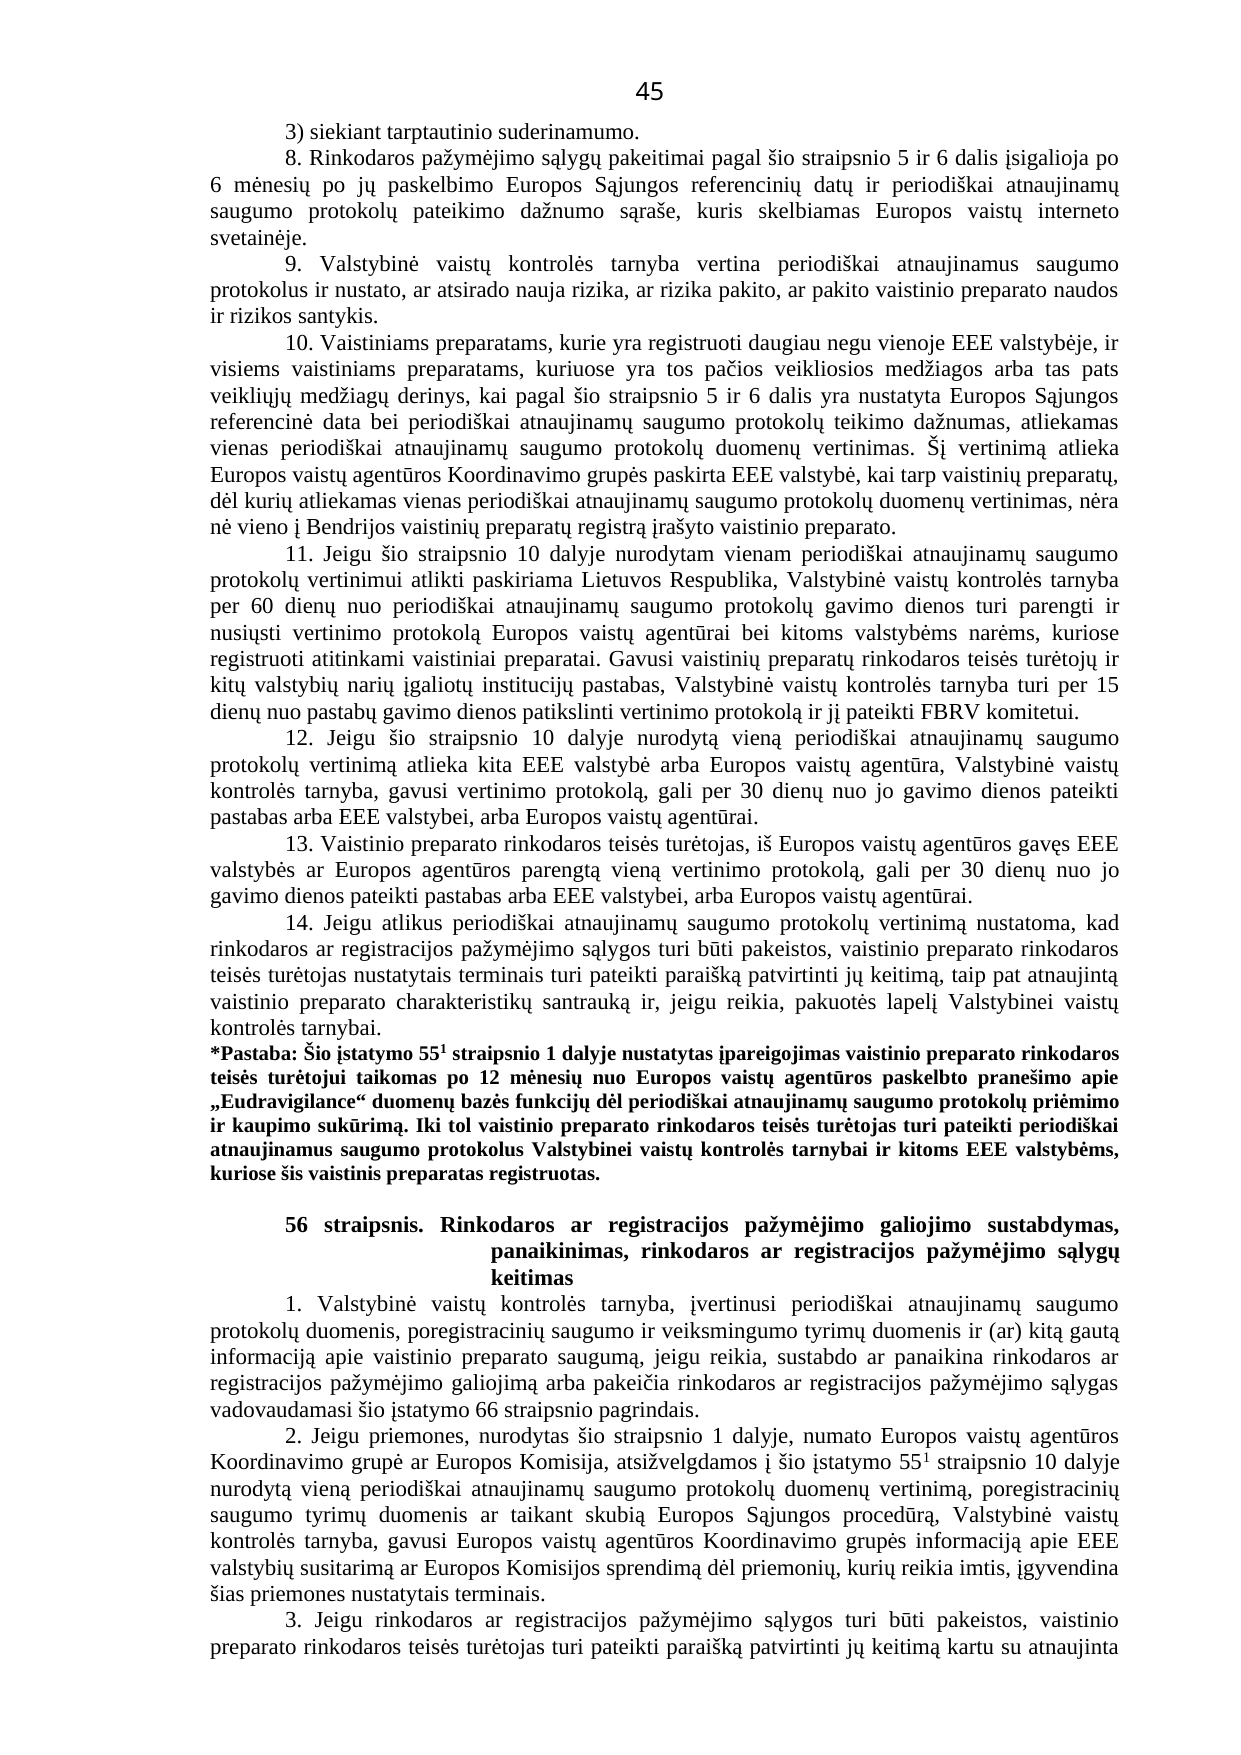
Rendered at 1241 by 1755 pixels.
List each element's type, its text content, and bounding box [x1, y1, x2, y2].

text 10. Vaistiniams preparatams, kurie yra registruoti daugiau negu vienoje EEE valstybėje, ir visiems vaistiniams preparatams, kuriuose yra tos pačios veikliosios medžiagos arba tas pats veikliųjų medžiagų derinys, kai pagal šio straipsnio 5 ir 6 dalis yra nustatyta Europos Sąjungos referencinė data bei periodiškai atnaujinamų saugumo protokolų teikimo dažnumas, atliekamas vienas periodiškai atnaujinamų saugumo protokolų duomenų vertinimas. Šį vertinimą atlieka Europos vaistų agentūros Koordinavimo grupės paskirta EEE valstybė, kai tarp vaistinių preparatų, dėl kurių atliekamas vienas periodiškai atnaujinamų saugumo protokolų duomenų vertinimas, nėra nė vieno į Bendrijos vaistinių preparatų registrą įrašyto vaistinio preparato. [210, 329, 1120, 540]
text 3) siekiant tarptautinio suderinamumo. [210, 118, 1120, 144]
text 9. Valstybinė vaistų kontrolės tarnyba vertina periodiškai atnaujinamus saugumo protokolus ir nustato, ar atsirado nauja rizika, ar rizika pakito, ar pakito vaistinio preparato naudos ir rizikos santykis. [210, 250, 1120, 329]
text 12. Jeigu šio straipsnio 10 dalyje nurodytą vieną periodiškai atnaujinamų saugumo protokolų vertinimą atlieka kita EEE valstybė arba Europos vaistų agentūra, Valstybinė vaistų kontrolės tarnyba, gavusi vertinimo protokolą, gali per 30 dienų nuo jo gavimo dienos pateikti pastabas arba EEE valstybei, arba Europos vaistų agentūrai. [210, 724, 1120, 830]
text 13. Vaistinio preparato rinkodaros teisės turėtojas, iš Europos vaistų agentūros gavęs EEE valstybės ar Europos agentūros parengtą vieną vertinimo protokolą, gali per 30 dienų nuo jo gavimo dienos pateikti pastabas arba EEE valstybei, arba Europos vaistų agentūrai. [210, 830, 1120, 909]
text 56 straipsnis. Rinkodaros ar registracijos pažymėjimo galiojimo sustabdymas, panaikinimas, rinkodaros ar registracijos pažymėjimo sąlygų keitimas [285, 1211, 1120, 1290]
text 8. Rinkodaros pažymėjimo sąlygų pakeitimai pagal šio straipsnio 5 ir 6 dalis įsigalioja po 6 mėnesių po jų paskelbimo Europos Sąjungos referencinių datų ir periodiškai atnaujinamų saugumo protokolų pateikimo dažnumo sąraše, kuris skelbiamas Europos vaistų interneto svetainėje. [210, 144, 1120, 250]
text 14. Jeigu atlikus periodiškai atnaujinamų saugumo protokolų vertinimą nustatoma, kad rinkodaros ar registracijos pažymėjimo sąlygos turi būti pakeistos, vaistinio preparato rinkodaros teisės turėtojas nustatytais terminais turi pateikti paraišką patvirtinti jų keitimą, taip pat atnaujintą vaistinio preparato charakteristikų santrauką ir, jeigu reikia, pakuotės lapelį Valstybinei vaistų kontrolės tarnybai. [210, 909, 1120, 1041]
text *Pastaba: Šio įstatymo 551 straipsnio 1 dalyje nustatytas įpareigojimas vaistinio preparato rinkodaros teisės turėtojui taikomas po 12 mėnesių nuo Europos vaistų agentūros paskelbto pranešimo apie „Eudravigilance“ duomenų bazės funkcijų dėl periodiškai atnaujinamų saugumo protokolų priėmimo ir kaupimo sukūrimą. Iki tol vaistinio preparato rinkodaros teisės turėtojas turi pateikti periodiškai atnaujinamus saugumo protokolus Valstybinei vaistų kontrolės tarnybai ir kitoms EEE valstybėms, kuriose šis vaistinis preparatas registruotas. [210, 1041, 1120, 1185]
text 11. Jeigu šio straipsnio 10 dalyje nurodytam vienam periodiškai atnaujinamų saugumo protokolų vertinimui atlikti paskiriama Lietuvos Respublika, Valstybinė vaistų kontrolės tarnyba per 60 dienų nuo periodiškai atnaujinamų saugumo protokolų gavimo dienos turi parengti ir nusiųsti vertinimo protokolą Europos vaistų agentūrai bei kitoms valstybėms narėms, kuriose registruoti atitinkami vaistiniai preparatai. Gavusi vaistinių preparatų rinkodaros teisės turėtojų ir kitų valstybių narių įgaliotų institucijų pastabas, Valstybinė vaistų kontrolės tarnyba turi per 15 dienų nuo pastabų gavimo dienos patikslinti vertinimo protokolą ir jį pateikti FBRV komitetui. [210, 540, 1120, 724]
text 2. Jeigu priemones, nurodytas šio straipsnio 1 dalyje, numato Europos vaistų agentūros Koordinavimo grupė ar Europos Komisija, atsižvelgdamos į šio įstatymo 551 straipsnio 10 dalyje nurodytą vieną periodiškai atnaujinamų saugumo protokolų duomenų vertinimą, poregistracinių saugumo tyrimų duomenis ar taikant skubią Europos Sąjungos procedūrą, Valstybinė vaistų kontrolės tarnyba, gavusi Europos vaistų agentūros Koordinavimo grupės informaciją apie EEE valstybių susitarimą ar Europos Komisijos sprendimą dėl priemonių, kurių reikia imtis, įgyvendina šias priemones nustatytais terminais. [210, 1422, 1120, 1607]
text 1. Valstybinė vaistų kontrolės tarnyba, įvertinusi periodiškai atnaujinamų saugumo protokolų duomenis, poregistracinių saugumo ir veiksmingumo tyrimų duomenis ir (ar) kitą gautą informaciją apie vaistinio preparato saugumą, jeigu reikia, sustabdo ar panaikina rinkodaros ar registracijos pažymėjimo galiojimą arba pakeičia rinkodaros ar registracijos pažymėjimo sąlygas vadovaudamasi šio įstatymo 66 straipsnio pagrindais. [210, 1290, 1120, 1422]
text 3. Jeigu rinkodaros ar registracijos pažymėjimo sąlygos turi būti pakeistos, vaistinio preparato rinkodaros teisės turėtojas turi pateikti paraišką patvirtinti jų keitimą kartu su atnaujinta [210, 1607, 1120, 1659]
